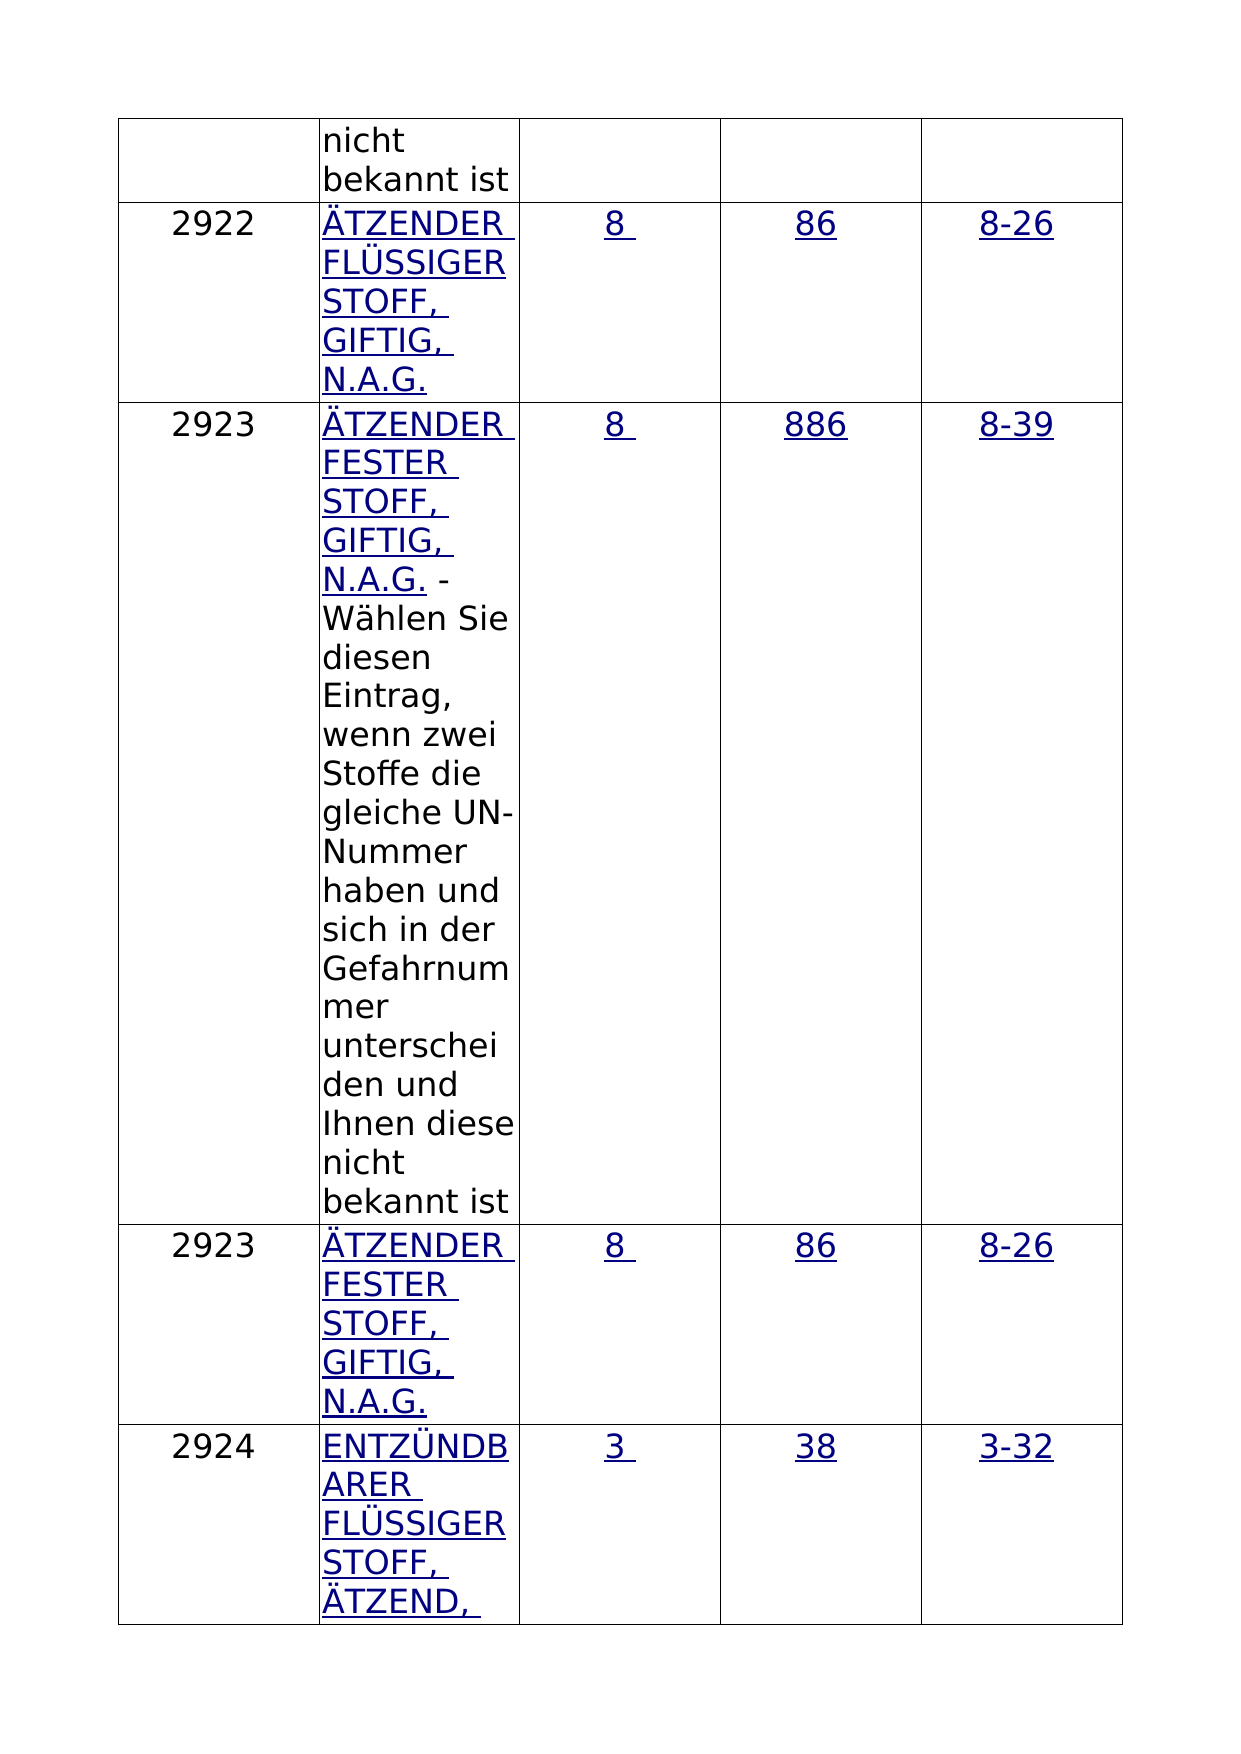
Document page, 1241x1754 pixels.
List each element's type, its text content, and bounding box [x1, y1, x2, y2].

table_cell [721, 119, 921, 202]
table_cell 3-32 [922, 1425, 1122, 1624]
table_cell nicht bekannt ist [320, 119, 519, 202]
table_cell [520, 119, 720, 202]
table_cell ÄTZENDER FLÜSSIGER STOFF, GIFTIG, N.A.G. [320, 203, 519, 402]
table_cell 886 [721, 403, 921, 1224]
table_cell ÄTZENDER FESTER STOFF, GIFTIG, N.A.G. [320, 1225, 519, 1424]
table_cell 8-26 [922, 1225, 1122, 1424]
table_cell [922, 119, 1122, 202]
table_cell 8 [520, 203, 720, 402]
table_cell 2923 [119, 1225, 319, 1424]
table_cell 8-26 [922, 203, 1122, 402]
table_cell 8 [520, 1225, 720, 1424]
table_cell 86 [721, 1225, 921, 1424]
table_cell 3 [520, 1425, 720, 1624]
table_cell 2922 [119, 203, 319, 402]
table_cell 86 [721, 203, 921, 402]
table_cell [119, 119, 319, 202]
table_cell 2924 [119, 1425, 319, 1624]
table_cell 38 [721, 1425, 921, 1624]
table_cell 2923 [119, 403, 319, 1224]
table_cell 8 [520, 403, 720, 1224]
table_cell 8-39 [922, 403, 1122, 1224]
table_cell ÄTZENDER FESTER STOFF, GIFTIG, N.A.G. - Wählen Sie diesen Eintrag, wenn zwei Stoffe die gleiche UN-Nummer haben und sich in der Gefahrnummer unterscheiden und Ihnen diese nicht bekannt ist [320, 403, 519, 1224]
table_cell ENTZÜNDBARER FLÜSSIGER STOFF, ÄTZEND, [320, 1425, 519, 1624]
